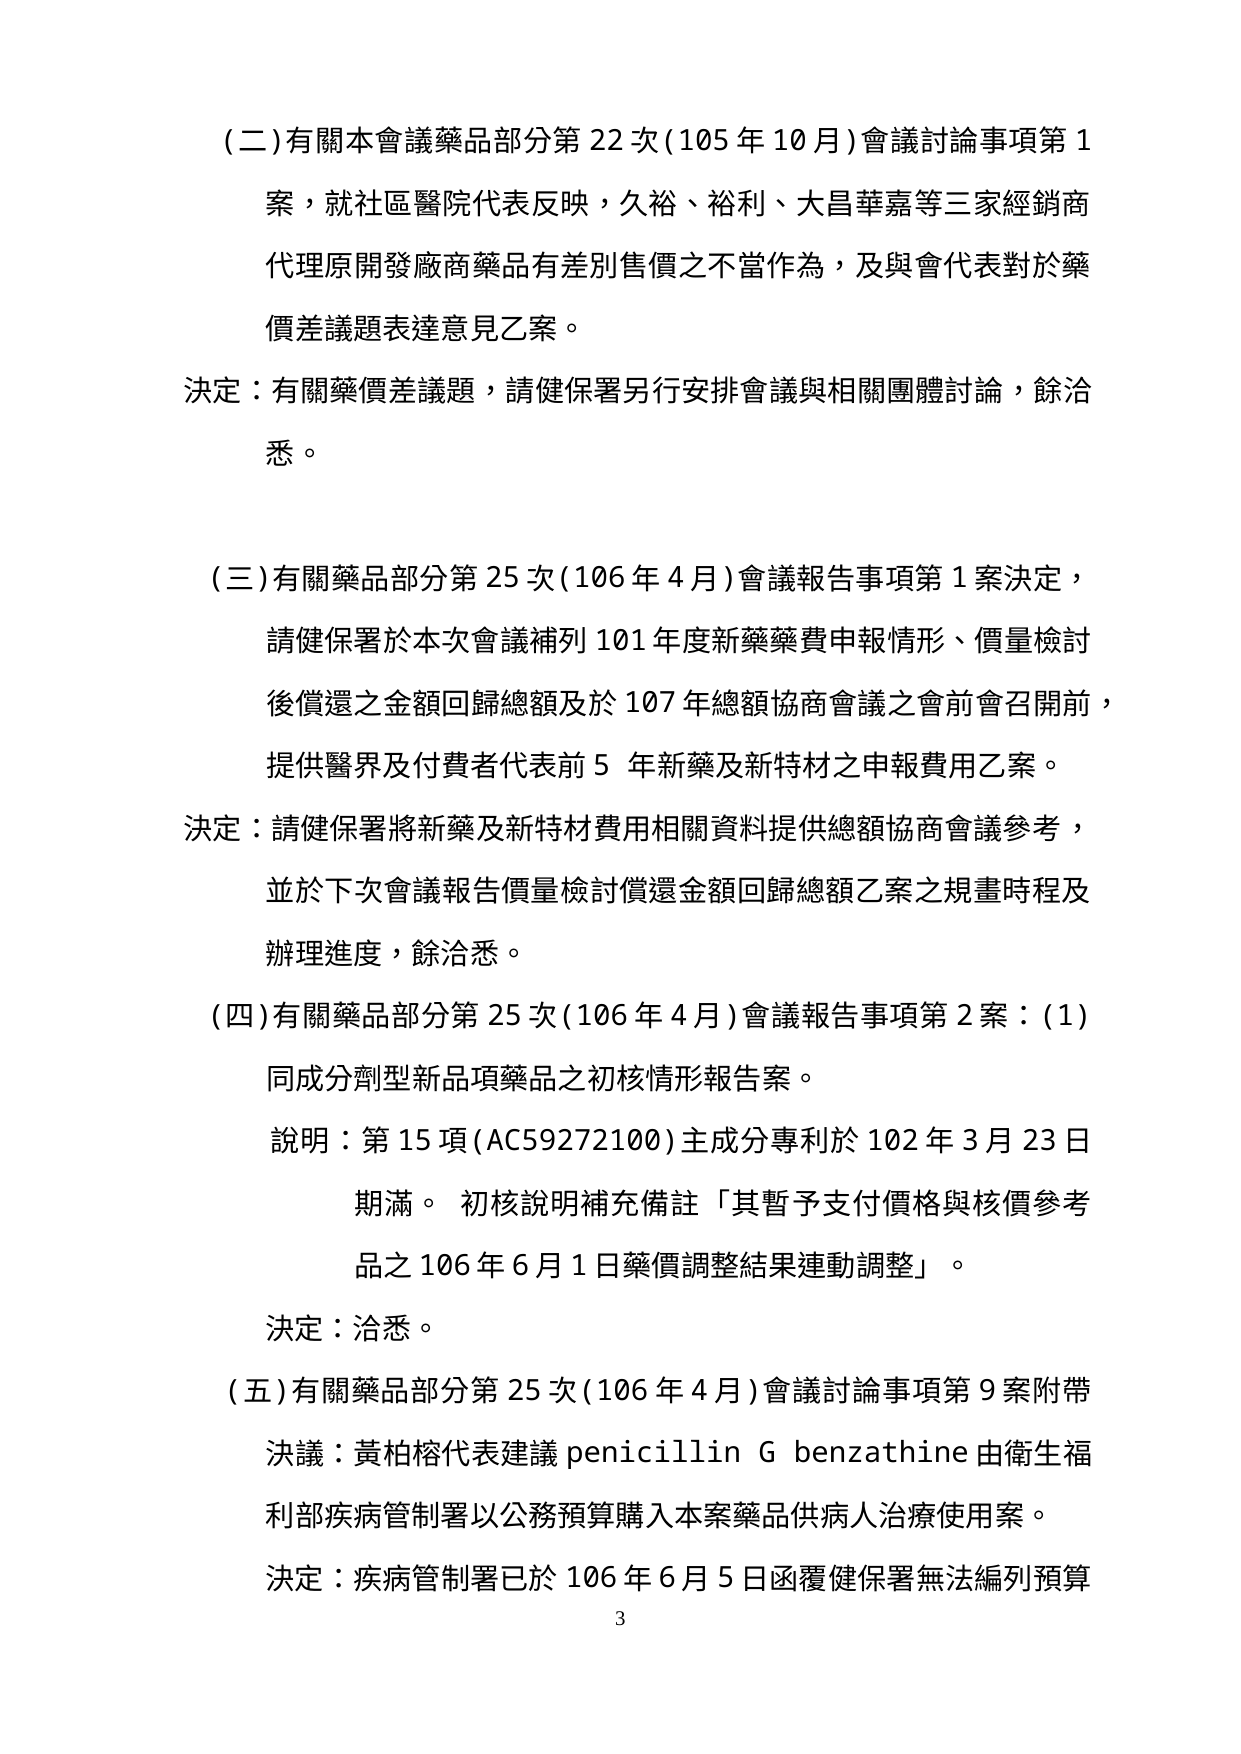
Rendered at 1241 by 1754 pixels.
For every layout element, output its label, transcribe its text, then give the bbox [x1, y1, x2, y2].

text 決定：請健保署將新藥及新特材費用相關資料提供總額協商會議參考，並於下次會議報告價量檢討償還金額回歸總額乙案之規畫時程及辦理進度，餘洽悉。 [148, 785, 1092, 972]
text (三)有關藥品部分第25次(106年4月)會議報告事項第1案決定，請健保署於本次會議補列101年度新藥藥費申報情形、價量檢討後償還之金額回歸總額及於107年總額協商會議之會前會召開前，提供醫界及付費者代表前5 年新藥及新特材之申報費用乙案。 [207, 535, 1092, 785]
text 說明：第15項(AC59272100)主成分專利於102年3月23日期滿。 初核說明補充備註「其暫予支付價格與核價參考品之106年6月1日藥價調整結果連動調整」。 [251, 1097, 1092, 1285]
text 決定：洽悉。 [248, 1285, 1092, 1347]
text 決定：疾病管制署已於106年6月5日函覆健保署無法編列預算 [265, 1535, 1092, 1597]
text (二)有關本會議藥品部分第22次(105年10月)會議討論事項第1案，就社區醫院代表反映，久裕、裕利、大昌華嘉等三家經銷商代理原開發廠商藥品有差別售價之不當作為，及與會代表對於藥價差議題表達意見乙案。 [148, 97, 1092, 347]
text (五)有關藥品部分第25次(106年4月)會議討論事項第9案附帶決議：黃柏榕代表建議penicillin G benzathine由衛生福利部疾病管制署以公務預算購入本案藥品供病人治療使用案。 [133, 1347, 1092, 1535]
text 決定：有關藥價差議題，請健保署另行安排會議與相關團體討論，餘洽悉。 [148, 347, 1092, 472]
text (四)有關藥品部分第25次(106年4月)會議報告事項第2案：(1)同成分劑型新品項藥品之初核情形報告案。 [207, 972, 1092, 1097]
